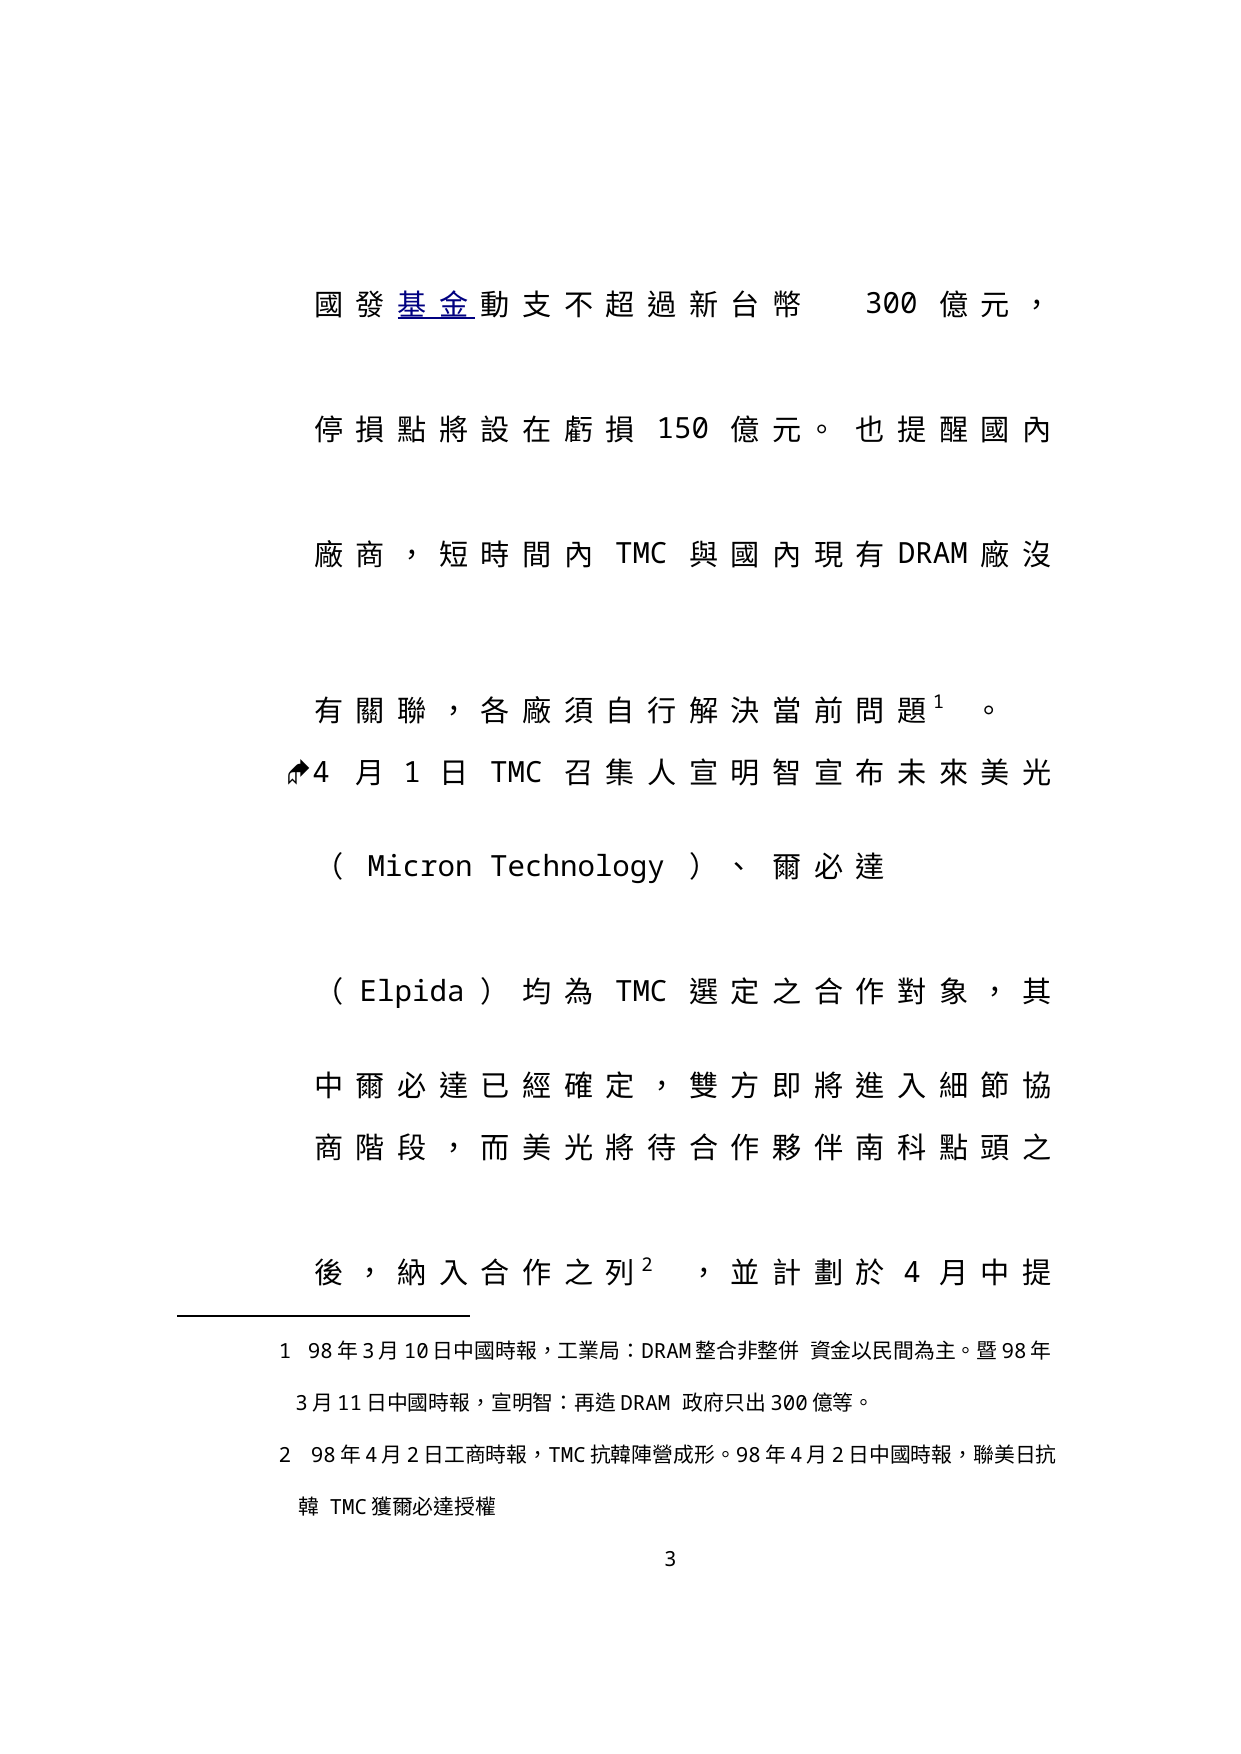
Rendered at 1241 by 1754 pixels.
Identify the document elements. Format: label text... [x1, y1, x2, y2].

text 國發基金動支不超過新台幣 300億元，停損點將設在虧損150億元。也提醒國內廠商，短時間內TMC與國內現有DRAM廠沒有關聯，各廠須自行解決當前問題。 [242, 229, 1058, 729]
text 98年3月10日中國時報，工業局：DRAM整合非整併 資金以民間為主。暨98年3月11日中國時報，宣明智：再造DRAM 政府只出300億等。 [279, 1316, 1063, 1421]
text 4月1日TMC召集人宣明智宣布未來美光（Micron Technology）、爾必達（Elpida）均為TMC選定之合作對象，其中爾必達已經確定，雙方即將進入細節協商階段，而美光將待合作夥伴南科點頭之後，納入合作之列，並計劃於4月中提出營運計畫書，上半年成立公司，組織800人之研發團隊，製程以及研發各400人，初期將鎖定Mobile DRAM（行動裝置記憶體）為主力產品。 [242, 729, 1058, 1292]
text 98年4月2日工商時報，TMC抗韓陣營成形。98年4月2日中國時報，聯美日抗韓 TMC獲爾必達授權 [278, 1421, 1063, 1525]
